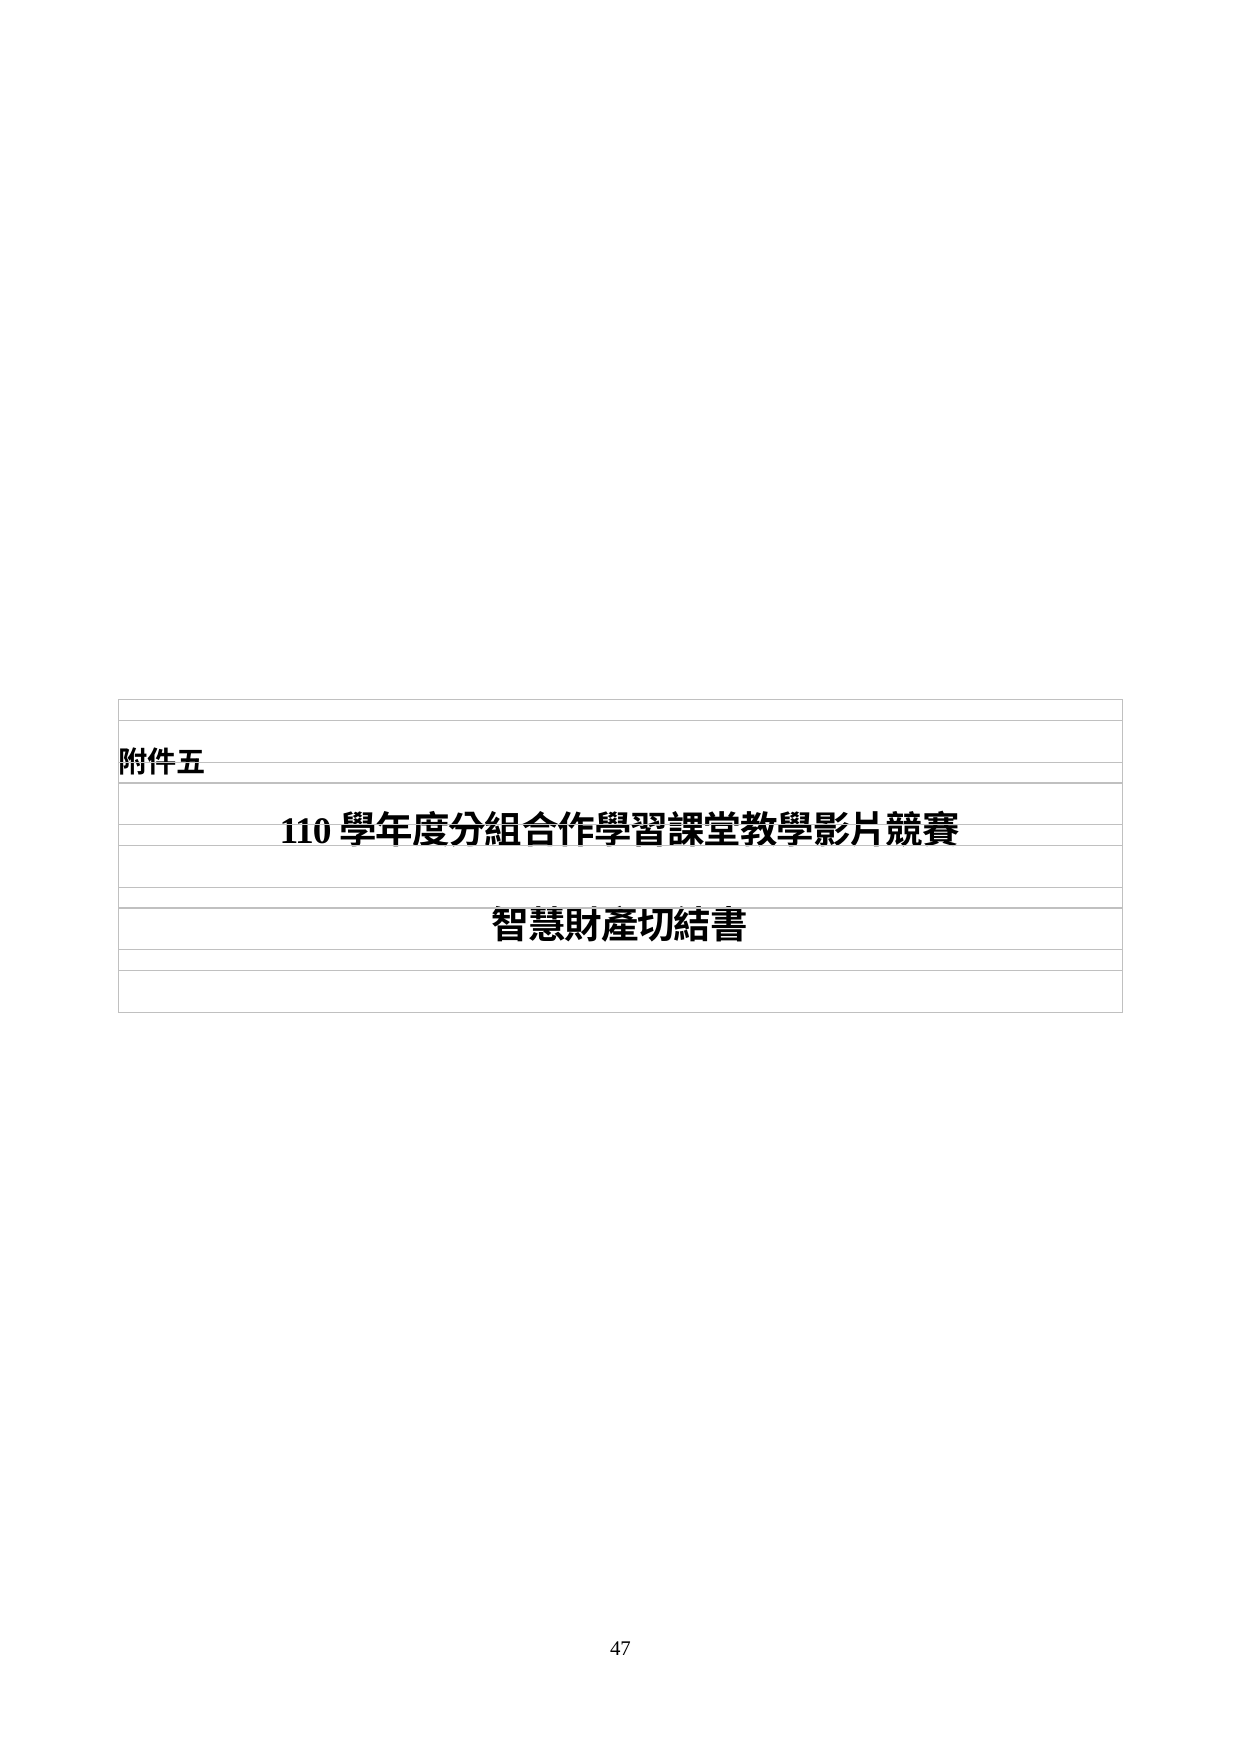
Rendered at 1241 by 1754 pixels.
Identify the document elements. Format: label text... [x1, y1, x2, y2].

text [119, 895, 1122, 907]
text 附件五 [119, 721, 1122, 762]
text 110學年度分組合作學習課堂教學影片競賽 [647, 825, 690, 845]
text 110學年度分組合作學習課堂教學影片競賽 [583, 825, 646, 845]
text 110學年度分組合作學習課堂教學影片競賽 [695, 825, 719, 845]
text 110學年度分組合作學習課堂教學影片競賽 [418, 825, 462, 845]
text 110學年度分組合作學習課堂教學影片競賽 [518, 825, 563, 845]
text 110學年度分組合作學習課堂教學影片競賽 [949, 825, 1122, 845]
text 附件五 [119, 763, 1122, 780]
text 110學年度分組合作學習課堂教學影片競賽 [119, 825, 393, 845]
text 智慧財產切結書 [119, 909, 1122, 949]
text 110學年度分組合作學習課堂教學影片競賽 [724, 825, 751, 845]
text 110學年度分組合作學習課堂教學影片競賽 [119, 846, 1122, 855]
text 110學年度分組合作學習課堂教學影片競賽 [860, 825, 933, 845]
text 110學年度分組合作學習課堂教學影片競賽 [476, 825, 502, 845]
text 110學年度分組合作學習課堂教學影片競賽 [119, 800, 1122, 824]
text 110學年度分組合作學習課堂教學影片競賽 [770, 825, 856, 845]
